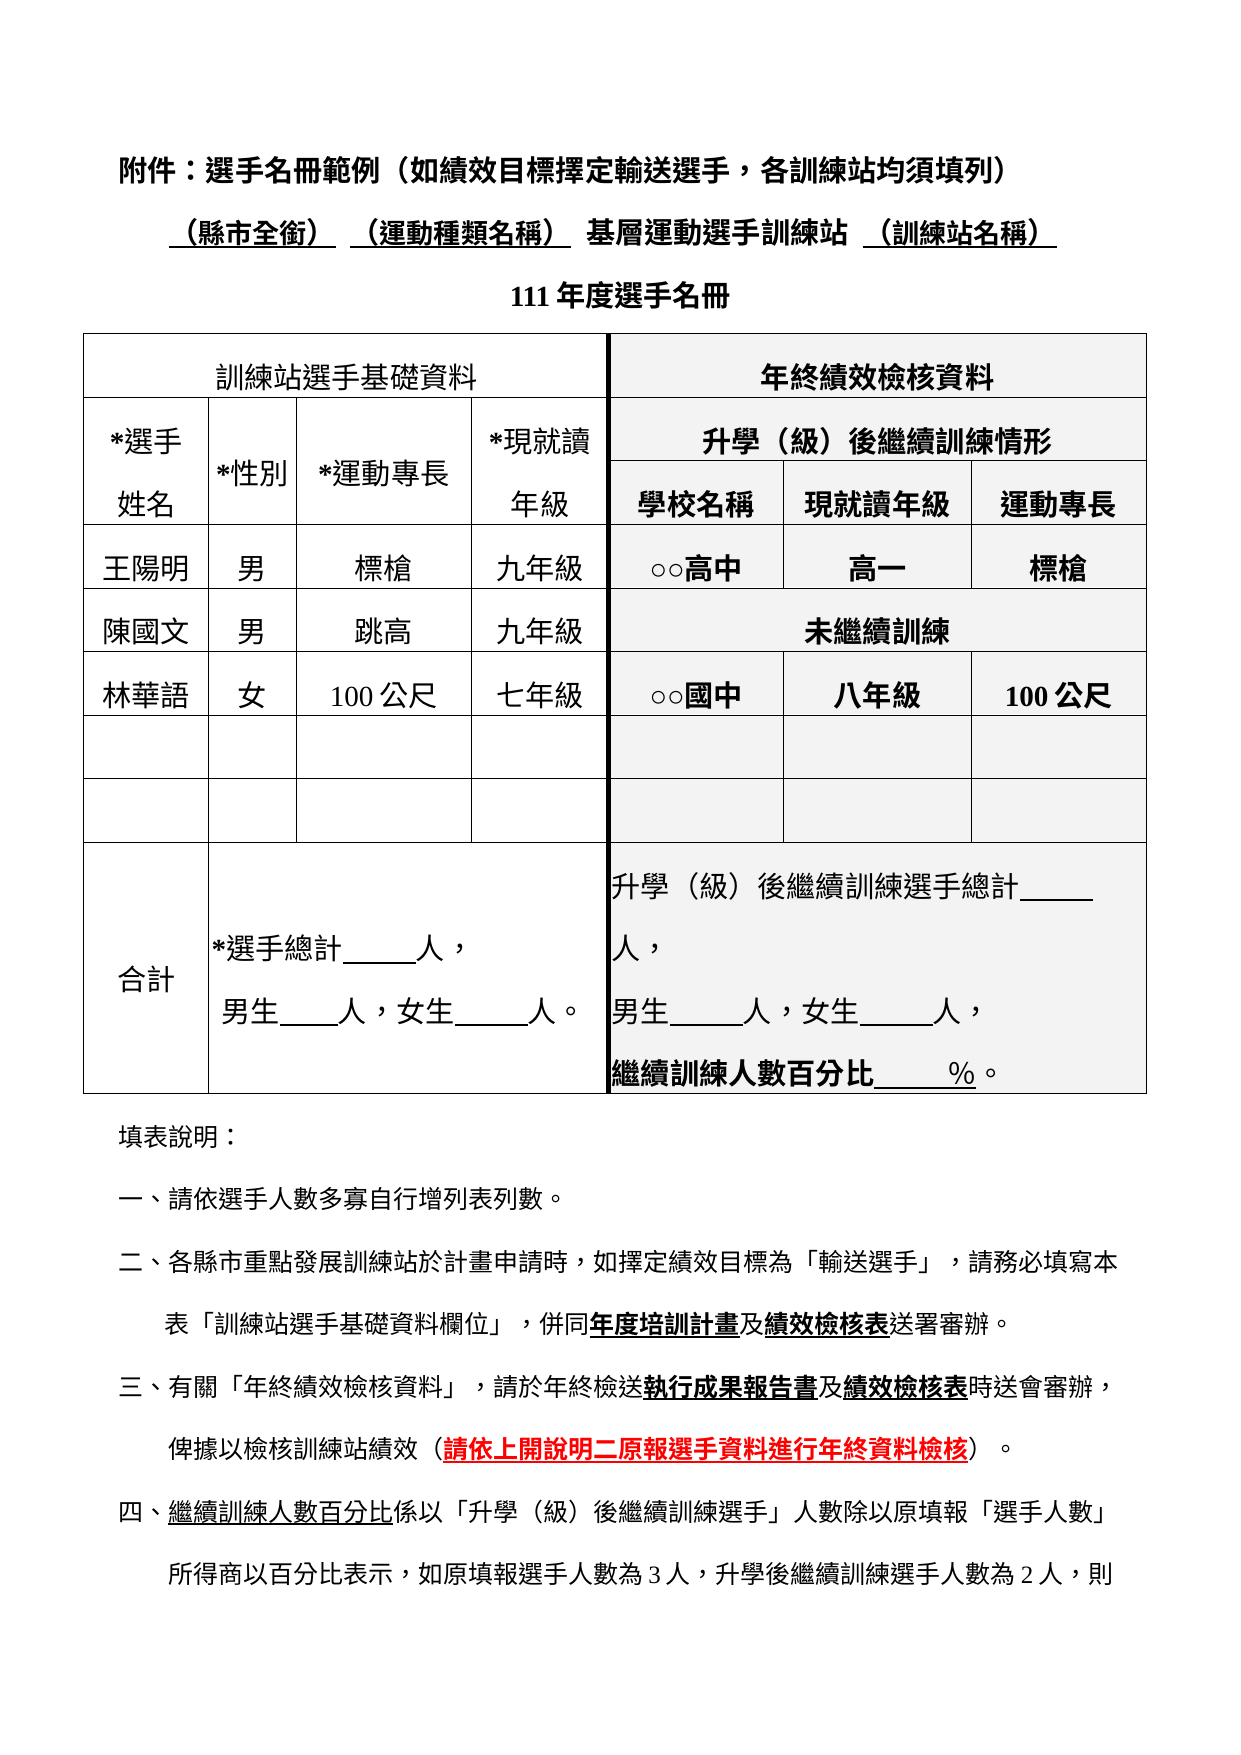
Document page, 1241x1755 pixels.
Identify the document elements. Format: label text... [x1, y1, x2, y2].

table_cell 運動專長 [972, 461, 1146, 524]
table_header 訓練站選手基礎資料 [84, 334, 606, 397]
table_cell *現就讀 年級 [472, 398, 606, 524]
table_cell 升學（級）後繼續訓練選手總計 人， 男生 人，女生 人， 繼續訓練人數百分比 ％。 [611, 843, 1146, 1093]
table_cell 跳高 [297, 589, 471, 651]
table_cell 七年級 [472, 652, 606, 714]
table_cell 九年級 [472, 525, 606, 587]
table_cell [784, 779, 971, 842]
text 二、各縣市重點發展訓練站於計畫申請時，如擇定績效目標為「輸送選手」，請務必填寫本表「訓練站選手基礎資料欄位」，併同年度培訓計畫及績效檢核表送署審辦。 [118, 1219, 1122, 1344]
table_cell [84, 779, 208, 842]
table_cell 100公尺 [297, 652, 471, 714]
table_cell [297, 716, 471, 778]
table_cell [84, 716, 208, 778]
table_cell *選手 姓名 [84, 398, 208, 524]
text 一、請依選手人數多寡自行增列表列數。 [118, 1156, 1122, 1219]
text 三、有關「年終績效檢核資料」，請於年終檢送執行成果報告書及績效檢核表時送會審辦，俾據以檢核訓練站績效（請依上開說明二原報選手資料進行年終資料檢核）。 [118, 1344, 1122, 1469]
table_cell 林華語 [84, 652, 208, 714]
table_cell [972, 716, 1146, 778]
table_cell 男 [209, 589, 296, 651]
table_cell 王陽明 [84, 525, 208, 587]
table_cell [472, 716, 606, 778]
table_cell [611, 779, 783, 842]
table_cell [972, 779, 1146, 842]
table_cell [209, 779, 296, 842]
text 四、繼續訓練人數百分比係以「升學（級）後繼續訓練選手」人數除以原填報「選手人數」所得商以百分比表示，如原填報選手人數為3人，升學後繼續訓練選手人數為2人，則 [118, 1469, 1122, 1594]
table_header 年終績效檢核資料 [611, 334, 1146, 397]
text （縣市全銜） （運動種類名稱） 基層運動選手訓練站 （訓練站名稱） [118, 189, 1122, 252]
table_cell 合計 [84, 843, 208, 1093]
table_cell 標槍 [297, 525, 471, 587]
table_cell 女 [209, 652, 296, 714]
table_cell *選手總計 人， 男生 人，女生 人。 [209, 843, 606, 1093]
table_cell 標槍 [972, 525, 1146, 587]
table_cell *性別 [209, 398, 296, 524]
table_cell 未繼續訓練 [611, 589, 1146, 651]
table_cell 升學（級）後繼續訓練情形 [611, 398, 1146, 460]
table_cell *運動專長 [297, 398, 471, 524]
text 111年度選手名冊 [118, 252, 1122, 314]
table_cell [297, 779, 471, 842]
table_cell 100公尺 [972, 652, 1146, 714]
table_cell 現就讀年級 [784, 461, 971, 524]
table_cell [784, 716, 971, 778]
table_cell 九年級 [472, 589, 606, 651]
table_cell 男 [209, 525, 296, 587]
table_cell [472, 779, 606, 842]
text 填表說明： [118, 1094, 1122, 1156]
text 附件：選手名冊範例（如績效目標擇定輸送選手，各訓練站均須填列） [118, 127, 1122, 189]
table_cell 高一 [784, 525, 971, 587]
table_cell ○○高中 [611, 525, 783, 587]
table_cell 陳國文 [84, 589, 208, 651]
table_cell [611, 716, 783, 778]
table_cell [209, 716, 296, 778]
table_cell 學校名稱 [611, 461, 783, 524]
table_cell ○○國中 [611, 652, 783, 714]
table_cell 八年級 [784, 652, 971, 714]
